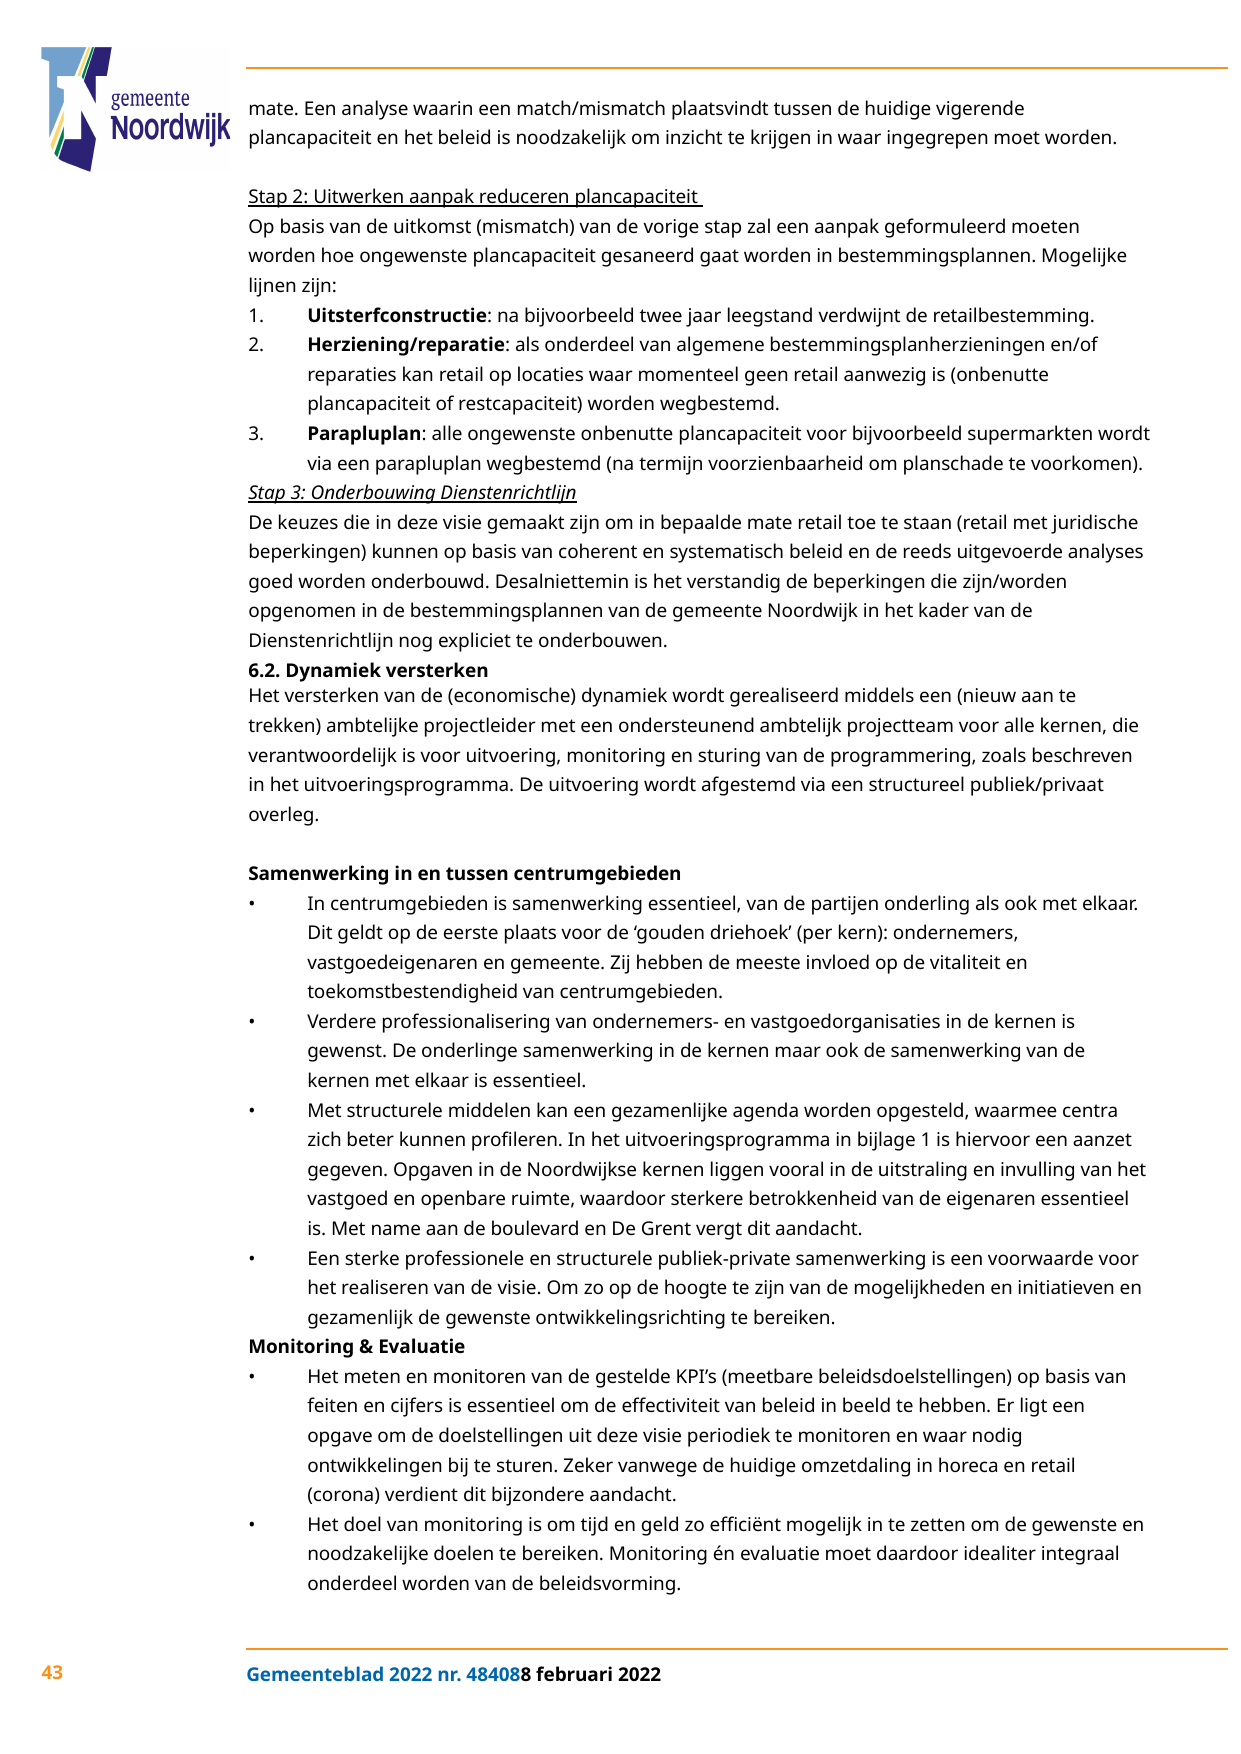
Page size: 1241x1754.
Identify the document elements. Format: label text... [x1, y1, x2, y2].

text Monitoring & Evaluatie [248, 1333, 1152, 1359]
text Op basis van de uitkomst (mismatch) van de vorige stap zal een aanpak geformuleerd moeten worden hoe ongewenste plancapaciteit gesaneerd gaat worden in bestemmingsplannen. Mogelijke lijnen zijn: [248, 213, 1152, 298]
text mate. Een analyse waarin een match/mismatch plaatsvindt tussen de huidige vigerende plancapaciteit en het beleid is noodzakelijk om inzicht te krijgen in waar ingegrepen moet worden. [248, 95, 1152, 150]
text Stap 2: Uitwerken aanpak reduceren plancapaciteit [248, 183, 1152, 209]
text Stap 3: Onderbouwing Dienstenrichtlijn [248, 479, 1152, 505]
list Het doel van monitoring is om tijd en geld zo efficiënt mogelijk in te zetten om de gewenste en noodzakelijke doelen te bereiken. Monitoring én evaluatie moet daardoor idealiter integraal onderdeel worden van de beleidsvorming. [248, 1511, 1152, 1596]
list Verdere professionalisering van ondernemers- en vastgoedorganisaties in de kernen is gewenst. De onderlinge samenwerking in de kernen maar ook de samenwerking van de kernen met elkaar is essentieel. [248, 1008, 1152, 1093]
list In centrumgebieden is samenwerking essentieel, van de partijen onderling als ook met elkaar. Dit geldt op de eerste plaats voor de ‘gouden driehoek’ (per kern): ondernemers, vastgoedeigenaren en gemeente. Zij hebben de meeste invloed op de vitaliteit en toekomstbestendigheid van centrumgebieden. [248, 890, 1152, 1004]
text 6.2. Dynamiek versterken [248, 657, 1152, 683]
text Het versterken van de (economische) dynamiek wordt gerealiseerd middels een (nieuw aan te trekken) ambtelijke projectleider met een ondersteunend ambtelijk projectteam voor alle kernen, die verantwoordelijk is voor uitvoering, monitoring en sturing van de programmering, zoals beschreven in het uitvoeringsprogramma. De uitvoering wordt afgestemd via een structureel publiek/privaat overleg. [248, 683, 1152, 827]
list Uitsterfconstructie: na bijvoorbeeld twee jaar leegstand verdwijnt de retailbestemming. [248, 302, 1152, 328]
picture [41, 47, 231, 172]
list Een sterke professionele en structurele publiek-private samenwerking is een voorwaarde voor het realiseren van de visie. Om zo op de hoogte te zijn van de mogelijkheden en initiatieven en gezamenlijk de gewenste ontwikkelingsrichting te bereiken. [248, 1245, 1152, 1329]
list Parapluplan: alle ongewenste onbenutte plancapaciteit voor bijvoorbeeld supermarkten wordt via een parapluplan wegbestemd (na termijn voorzienbaarheid om planschade te voorkomen). [248, 420, 1152, 476]
text De keuzes die in deze visie gemaakt zijn om in bepaalde mate retail toe te staan (retail met juridische beperkingen) kunnen op basis van coherent en systematisch beleid en de reeds uitgevoerde analyses goed worden onderbouwd. Desalniettemin is het verstandig de beperkingen die zijn/worden opgenomen in de bestemmingsplannen van de gemeente Noordwijk in het kader van de Dienstenrichtlijn nog expliciet te onderbouwen. [248, 509, 1152, 653]
text Samenwerking in en tussen centrumgebieden [248, 860, 1152, 886]
list Herziening/reparatie: als onderdeel van algemene bestemmingsplanherzieningen en/of reparaties kan retail op locaties waar momenteel geen retail aanwezig is (onbenutte plancapaciteit of restcapaciteit) worden wegbestemd. [248, 331, 1152, 416]
list Het meten en monitoren van de gestelde KPI’s (meetbare beleidsdoelstellingen) op basis van feiten en cijfers is essentieel om de effectiviteit van beleid in beeld te hebben. Er ligt een opgave om de doelstellingen uit deze visie periodiek te monitoren en waar nodig ontwikkelingen bij te sturen. Zeker vanwege de huidige omzetdaling in horeca en retail (corona) verdient dit bijzondere aandacht. [248, 1363, 1152, 1507]
list Met structurele middelen kan een gezamenlijke agenda worden opgesteld, waarmee centra zich beter kunnen profileren. In het uitvoeringsprogramma in bijlage 1 is hiervoor een aanzet gegeven. Opgaven in de Noordwijkse kernen liggen vooral in de uitstraling en invulling van het vastgoed en openbare ruimte, waardoor sterkere betrokkenheid van de eigenaren essentieel is. Met name aan de boulevard en De Grent vergt dit aandacht. [248, 1097, 1152, 1241]
